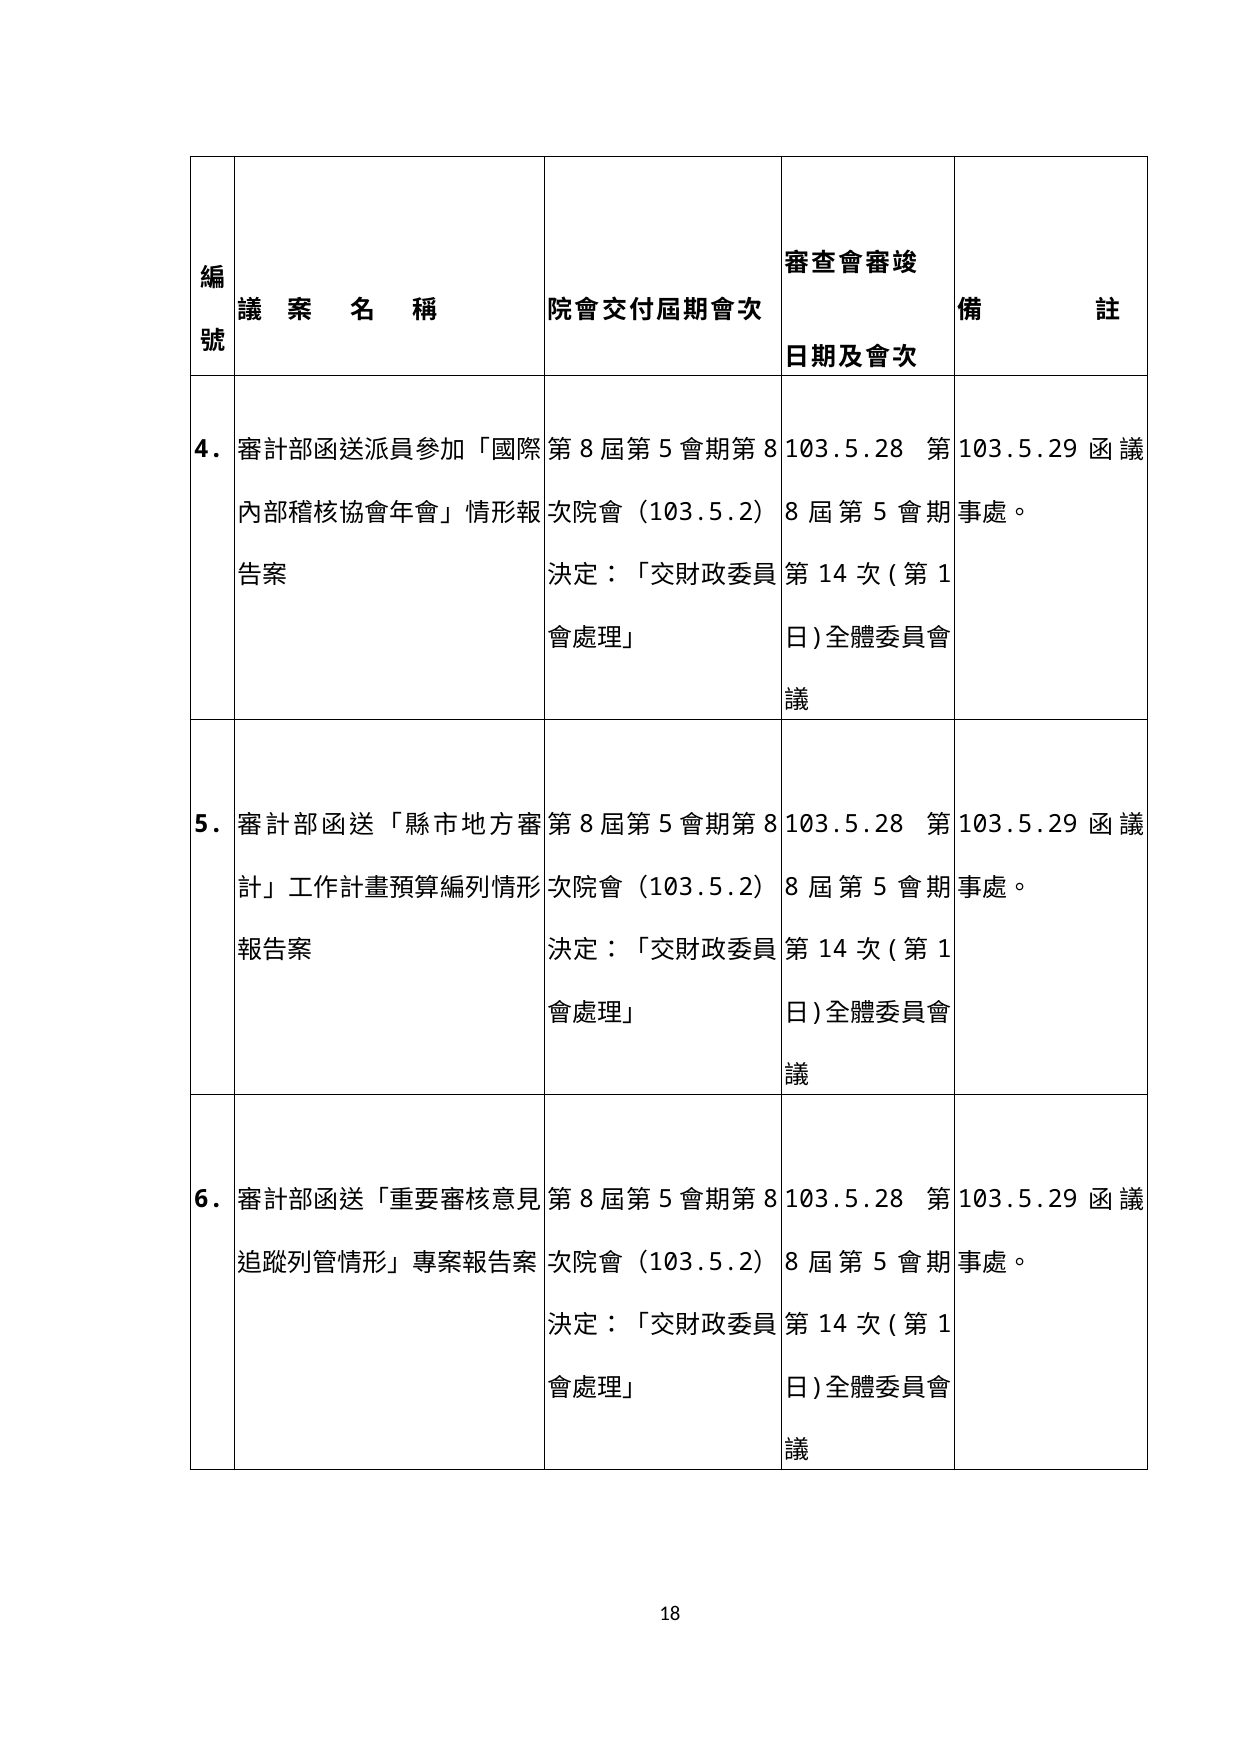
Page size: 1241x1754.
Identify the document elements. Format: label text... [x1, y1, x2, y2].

table_header 院會交付屆期會次 [545, 157, 781, 375]
table_cell 103.5.29函議事處。 [955, 1095, 1147, 1469]
table_cell 103.5.29函議事處。 [955, 720, 1147, 1094]
table_cell 103.5.29函議事處。 [955, 376, 1147, 719]
table_cell 103.5.28第8屆第5會期第14次(第1日)全體委員會議 [782, 720, 954, 1094]
table_cell 第8屆第5會期第8次院會（103.5.2）決定：「交財政委員會處理」 [545, 376, 781, 719]
table_cell [191, 376, 234, 719]
table_cell 第8屆第5會期第8次院會（103.5.2）決定：「交財政委員會處理」 [545, 1095, 781, 1469]
table_cell [191, 1095, 234, 1469]
table_cell 103.5.28第8屆第5會期第14次(第1日)全體委員會議 [782, 376, 954, 719]
table_cell 審計部函送派員參加「國際內部稽核協會年會」情形報告案 [235, 376, 544, 719]
table_cell 審計部函送「縣市地方審計」工作計畫預算編列情形報告案 [235, 720, 544, 1094]
table_header 備 註 [955, 157, 1147, 375]
table_cell [191, 720, 234, 1094]
table_cell 103.5.28第8屆第5會期第14次(第1日)全體委員會議 [782, 1095, 954, 1469]
table_cell 第8屆第5會期第8次院會（103.5.2）決定：「交財政委員會處理」 [545, 720, 781, 1094]
table_header 議 案 名 稱 [235, 157, 544, 375]
table_header 審查會審竣 日期及會次 [782, 157, 954, 375]
table_cell 審計部函送「重要審核意見追蹤列管情形」專案報告案 [235, 1095, 544, 1469]
table_header 編號 [191, 157, 234, 375]
